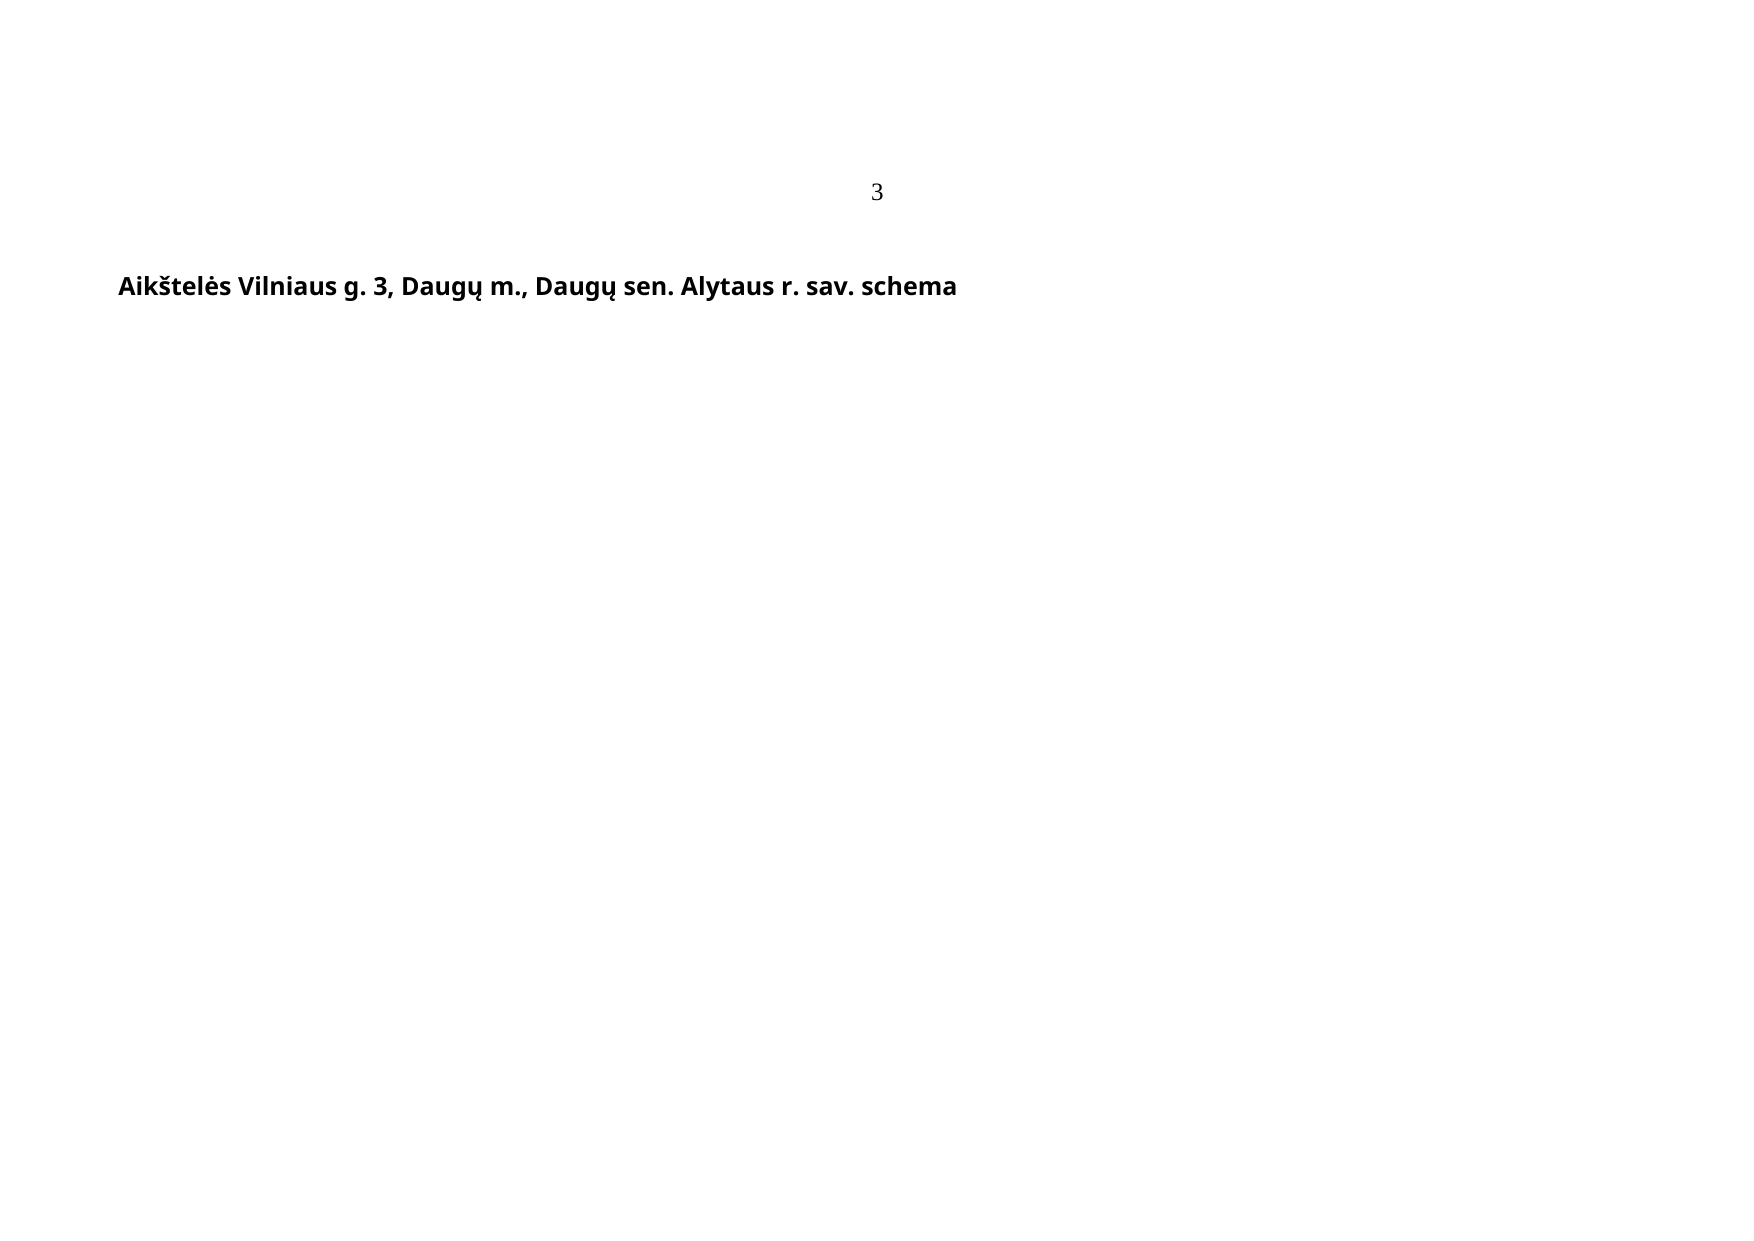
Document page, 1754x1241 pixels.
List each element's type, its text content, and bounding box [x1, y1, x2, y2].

text Aikštelės Vilniaus g. 3, Daugų m., Daugų sen. Alytaus r. sav. schema [118, 269, 1636, 303]
